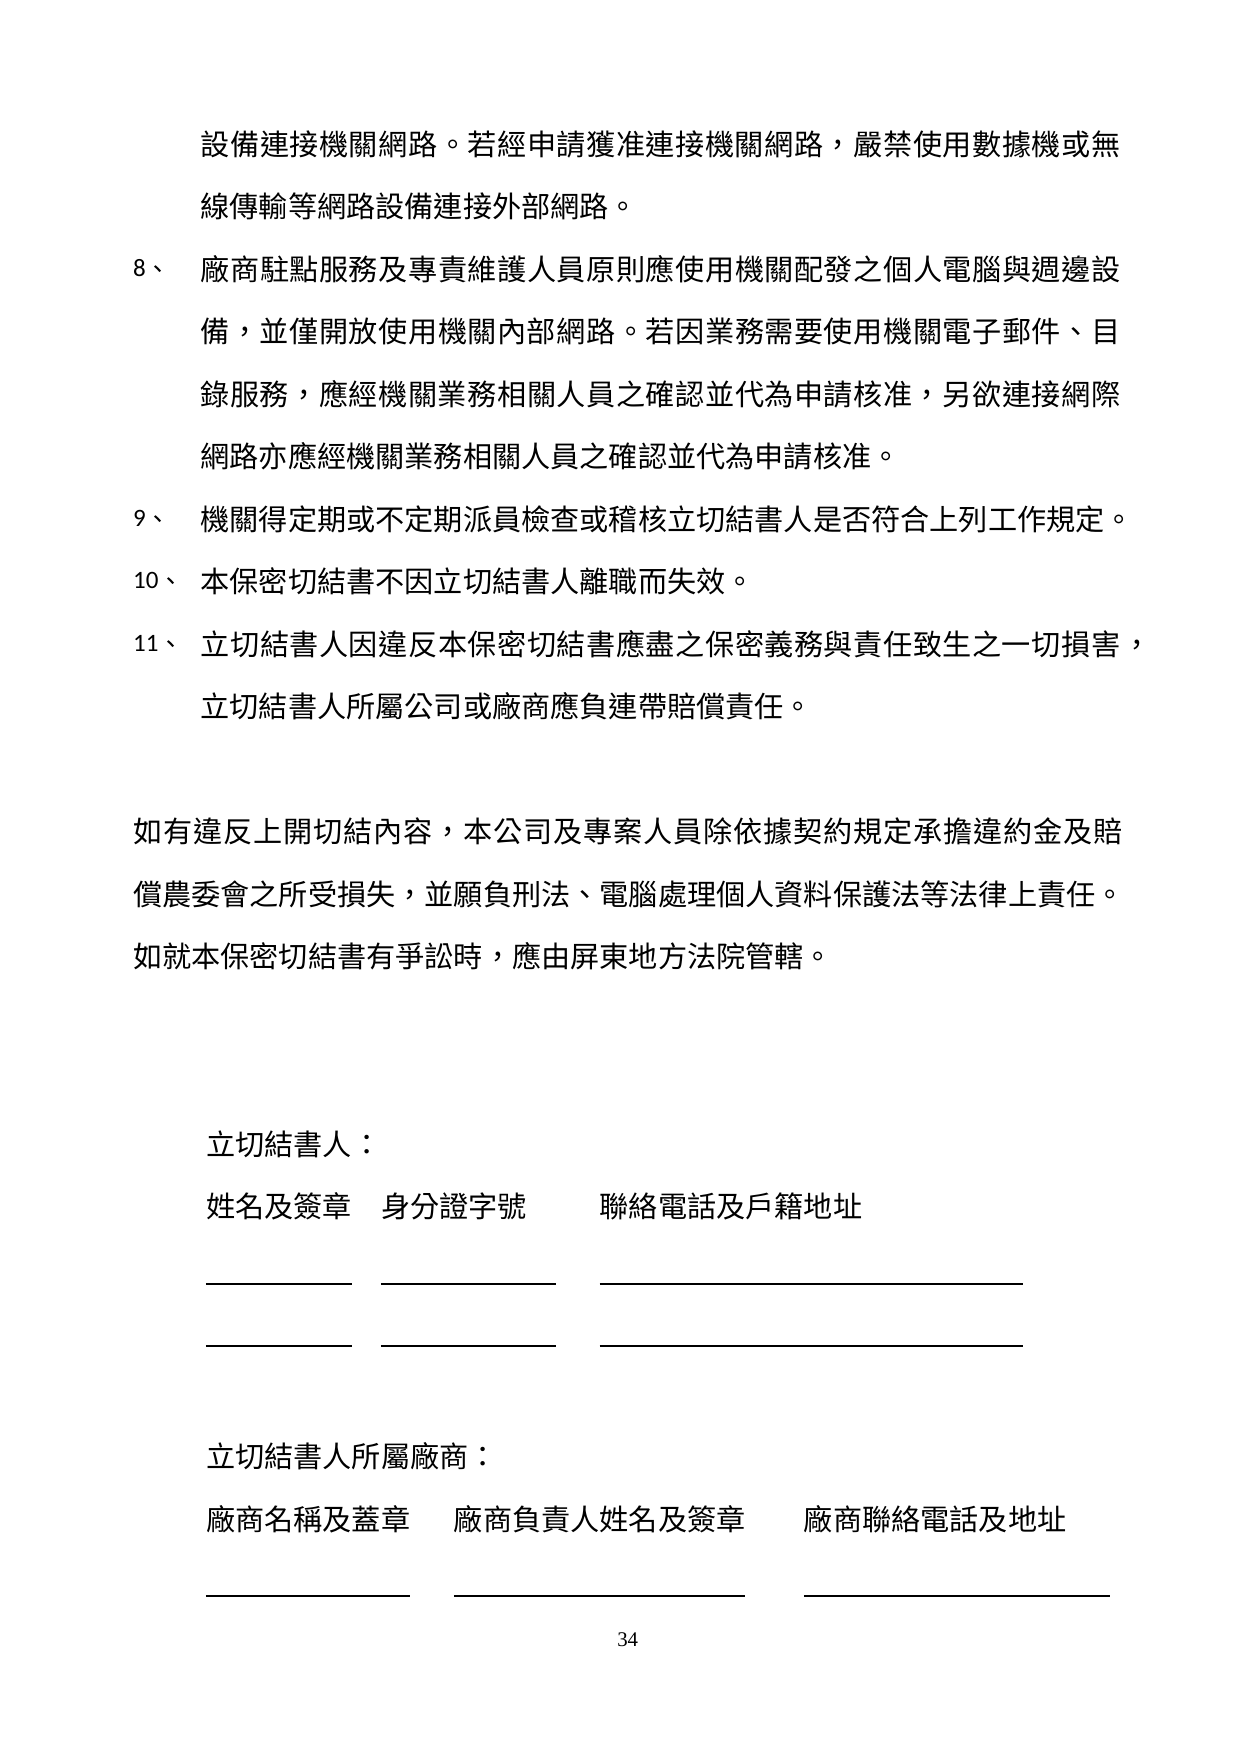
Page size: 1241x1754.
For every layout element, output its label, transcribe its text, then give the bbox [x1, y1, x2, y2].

text 姓名及簽章 身分證字號 聯絡電話及戶籍地址 [133, 1163, 1122, 1226]
text 如就本保密切結書有爭訟時，應由屏東地方法院管轄。 [133, 913, 1122, 976]
list 立切結書人因違反本保密切結書應盡之保密義務與責任致生之一切損害，立切結書人所屬公司或廠商應負連帶賠償責任。 [133, 601, 1122, 726]
text 立切結書人： [206, 1101, 1122, 1163]
text 立切結書人所屬廠商： [133, 1413, 1122, 1476]
list 廠商駐點服務及專責維護人員原則應使用機關配發之個人電腦與週邊設備，並僅開放使用機關內部網路。若因業務需要使用機關電子郵件、目錄服務，應經機關業務相關人員之確認並代為申請核准，另欲連接網際網路亦應經機關業務相關人員之確認並代為申請核准。 [133, 226, 1122, 476]
list 機關得定期或不定期派員檢查或稽核立切結書人是否符合上列工作規定。 [133, 476, 1122, 538]
text 廠商名稱及蓋章 廠商負責人姓名及簽章 廠商聯絡電話及地址 [133, 1476, 1122, 1538]
list 本保密切結書不因立切結書人離職而失效。 [133, 538, 1122, 601]
text 如有違反上開切結內容，本公司及專案人員除依據契約規定承擔違約金及賠償農委會之所受損失，並願負刑法、電腦處理個人資料保護法等法律上責任。 [133, 788, 1122, 913]
list 設備連接機關網路。若經申請獲准連接機關網路，嚴禁使用數據機或無線傳輸等網路設備連接外部網路。 [133, 101, 1122, 226]
